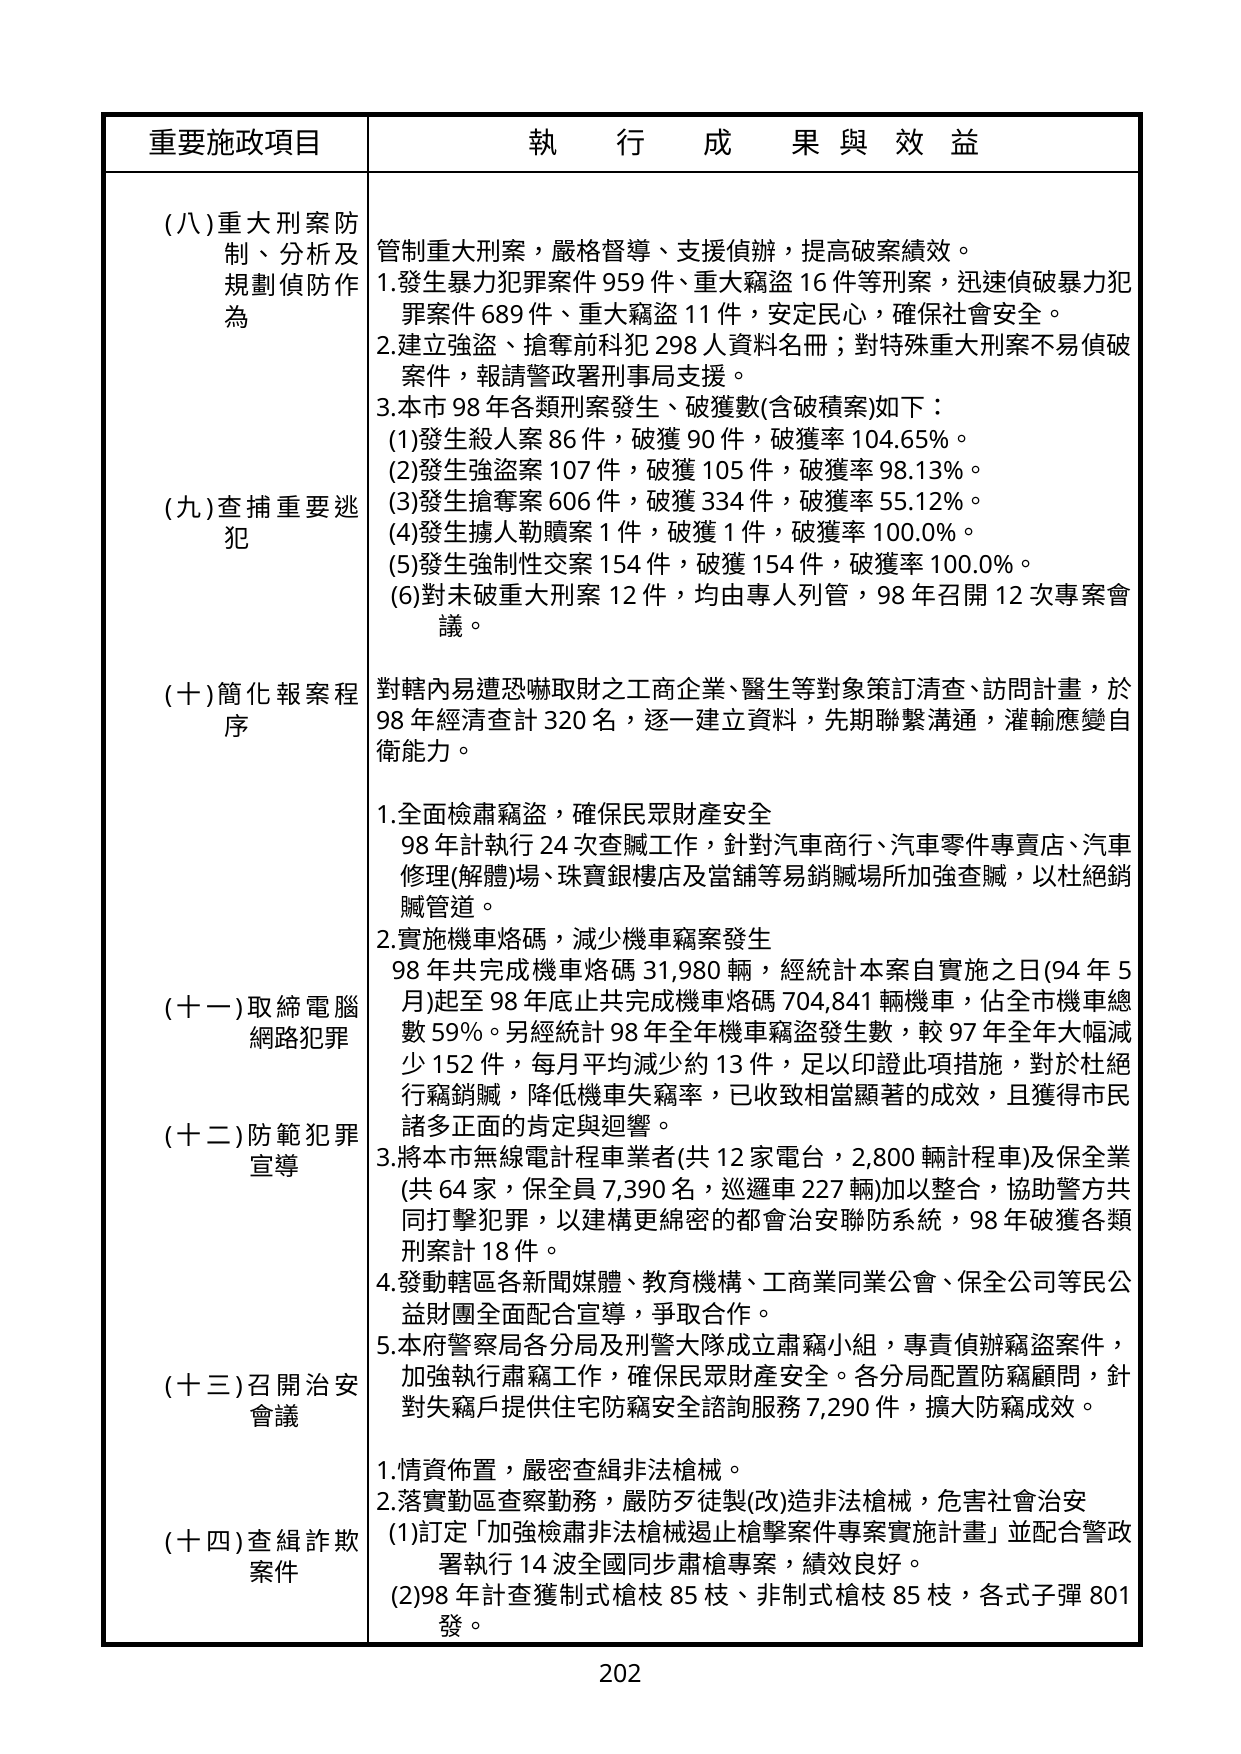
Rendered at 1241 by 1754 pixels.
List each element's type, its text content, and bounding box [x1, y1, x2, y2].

table_cell 厲行公文稽查提高公文時效及品質。 1.每月定時稽催逾期未辦公文，瞭解各單位辦理公文情形，98年度稽催逾期公文計84 件。 2.98年度公文檢查，自10月13日至10月30日檢查警察局所屬分局暨各科、室、中心、大隊、隊。 對重要工作及工程等實施列管發揮工作績效。 1.依據市政會議主席指示及決議事項辦理。 2.本年度列管10萬元以上營繕工程12案，一般財物採購67案，均依規定列管，每月查詢辦理進度，簽陳機關首長核閱，主辦單位均能全力執行，以符合預定進度。 1.研究與督考 (1)辦理年度施政計畫及各項工作報告 依規定配合年度預算及實際需要編訂98-101年中程施政計畫、年度施政綱要、年度施政計畫與先期作業審查、辦理年度績效評核、年度施政績效成果報告等。 向市議會及立、監委蒞臨高雄市考(巡)察時提出工作報告。 (2)分局、派出所導入ISO品質管理系統 依據內政部警政署97年2月20日警署秘字第0970033177號函，各直轄市、縣市警察局執行ISO9001品質管理系統稽核作業，自即日起由「警察機關提升服務品質推動計畫」接續執行，警察局98年度稽核工作納常態管理方式。 (3)辦理各類人民陳情案件管考 本年度處理院、部、署長電子信箱394件，市長信箱5,633件，局長信箱1,518件，一般人民陳情案件電子信箱7,950件，里業務會報104件，合計15,599件。 (4)發行「港都警政」期刊 報導警政作為與優良績效，闢建警民溝通平台，分送各機關、團體及里鄰長等，深入社區傳達警政訊息，目前已發行至第24期，每期約18,000本，獲得諸多正面迴響，扮演著警政行銷的重要界面。 2.文書處理及檔案管理 依照「文書處理手冊」、「高雄市政府文書處理實施要點」、「公文電子交換推廣執行計畫」、「檔案法」及其他有關法令辦理。 1.整備作業機制，健全業務管理 配合行政程序法規定暨本市治安需求，定期檢討警察局主管自治條例及相關行政指導計畫，達到依法行政、正確執法之要求。98年11月13日高市警法字第0980069188號函頒「高雄市政府警察局強化法制作業推展計畫」乙種。 2.強化服務功能、維護員警權益 (1)因公涉訟部分：洩露國防以外秘密罪2件3人、傷害罪1件1人、圖利罪1件3人，計4件7人，進行追蹤訪視，提供法律協助，確保員警權益，適時傳遞關懷員警之用心。 (2)受理國賠事件部分：計有16件。 3.規劃法制訓練，提升執法效能 (1)毎季規劃結合常年教育學科訓練，納入法律知識教育課程，針對重要警察相關法令，辦理法律知識專業講習，並舉行4次法令測驗。 (2)編印「2009年世界運動會警察勤務常用法令輯要」，分發各勤務單位參考，並獲國立中央圖書館、市立圖書館、警大及警專等學術單位典藏。 (3)依據法理並參酌臺北市作法，研擬「遊行陳抗專區」專案研究報告，以供本市辦理世界運動會期間，處理群眾事件之參考。 4.充實法制資訊、因應治安需求 購置法律百科全書，充實警察局法律圖書室書籍；訂閱月旦法學台灣法學雜誌等月刊等，計84本，供員警閱覽(借閱)，藉以提升員警法學新知。 5.結合民間資源，厚實服務質量 98年度分別於2月24日、4月28日、6月4日、9月9日、10月30日及12月25日，共計6次邀請義務法律顧問至警察局進行法律諮詢座談會，並將座談內容作成紀錄函發各單位供同仁執法上之參考。 6.建構聯繫網路，強化法律諮詢 為適時提供員警最新法律工具書，提升執法品質與效能，精進法律常識，協助警察局同仁訂購98年版口袋型「警察法令輯要」1,027冊，俾同仁即時參酌最新法令。 1.厲行人事公開與考核，及時獎懲，以激勵士氣 (1)厲行人事公開，對員警之陞遷，均依「公務人員陞遷法」、「警察人員陞遷辦法」規定，提本局人事甄審委員會，衡 酌當事人之年齡、體力、品操、學經歷、才幹等條件並兼顧其家庭之安定，力求適才適所。 (2)新進人員： 警察官職務依本局缺額情形，報請警政署按專長分發警察大學畢業生及各縣市統調調入警察局人員，俾使學以致用，本府警察局98年度計獲分發警大畢業生及統調人員共28名。 一般行政及技術人員除由現職人員合於資格者調升外，均報請市府轉報行政院人事行政局分發考試及格人員派補，本府警察局98年初等考試一般行政類科98年4月份分發4人，98年地方政府特種考試三等考試人事行政類科分發1人、技術員1人、五等考試一般行政類科分發7人，98年10月份高考三級機械工程、土木工程各分發1人，共計15人。 (3)依據「公務人員考績法」、「公務員懲戒法」、「警察人員管理條例」、「警察人員獎懲標準」、「行政程序法」等有關規定辦理重獎重懲、即獎即懲，以適時獎優汰劣，發揮獎懲功效，本府警察局98年全年辦理獎勵案件總計89,716人次，懲處案件總計2,353人次，懲戒4人次，免職1人。 (4)員警考績以平時考核為重要依據，並依「公務人員考績法」、「行政院及所屬機關公務人員平時考核要點」及銓敘部有關規定辦理。 2.照顧退休員警及在職亡故暨因公殉職員工遺眷 (1)賡續辦理退休、因公殉職員工及在職亡故員工遺眷三節慰問， 本府警察局98年度辦理三節慰問金計發放3,380人次。 (2)依據考試院「早期退休支領一次退休金生活特別困難之退休公教人員發給年節照護金作業要點」之規定，賡續辦理本府警察局早期退休支領一次退休金生活困難人員年節照護濟助金之核發，照顧早期退休員警，98年核發早期退休人員三節特別照護金計33人次。 3.充實人事資料 員警任免、遷調、銓審、考績、獎懲等資料，隨時以電腦建檔更新，供遷調考核之運用，本府警察局98年計更新139,873筆資料。 4.女性主管參與決策-派任基層派出所女性主管 為落實性別工作平等，爰參照地方制度法第33條第4項修正「警察局分駐(派出)所所長推薦甄試作業規定」第四點前段如下：『遴任順序：按上揭總成績高低順序依第七、八、九序列職務人員分別列冊候用，如有女性候用人員，每遴任4位候用人員中至少應有1位女性。……』。派補辦理情形如下： (1)警察局刑事警察大隊偵查員周美鳳於98年6月22日調任左營分局啟文派出所巡官兼所長。 (2)警察局保安警察大隊警務員謝玫妃於98年9月1日調任前鎮分局前鎮街派出所警務員兼所長。 5.98年度健康檢查 (1)賡續推動執行市長之政策，98年度警察局暨所屬單位參加健檢人員計858人，積極鼓勵同仁參加健檢，並以公假登記，經費編列332萬6,000元。 (2)經檢查發現同仁有罹患脂肪肝、心律不整、膽固醇過高、高血壓等情形，治療後健康情況良好。 1.編製預算及審核經費 (1)編製年度預算及分配預算執行遵照「預算法」及「會計法」辦理。 (2)確實審核經費收支及會計帳務處理 遵照「會計法」、「政府採購法」及「內部審核處理準則」、「支出憑證處理要點」等辦理。 2.公務統計 建立統計資料檔案，辦理應用統計分析。 (1)遵照「統計法」及「高雄市政府警察局公務統計方案」辦理。 (2)編製警政統計指標及建立統計資料庫。 (3)編印「高雄市警政統計年報」第6期。 (4)編製「高雄市縣合併警政統計分析」。 1.預防貪瀆不法 (1)編撰本府警察局政風狀況整體分析評估報告，加強發掘機關內部各項可能妨礙興利之業務及人員，分析、探討癥結所在，研提具體改進措施、解決辦法或防制作為。 (2)召開本府警察局政風督導小組會議，發揮政風督導小組策劃、督導、管考功能，並有效落實議案執行。 (3)加強政風法令宣導，建立廉能行政共識，每月編印「政風園地」刊物，計12案次。 (4)依據本府警察局業務防弊措施，並經常實施業務稽核，對生活違常之員警適時導正，本年度計辦理專案稽核2案次、一般性稽核24案次。 (5)發掘員警實踐端正政風之優良事蹟，適時表揚，以收激勵之效，本年度計有獎勵2案6人次。 2.積極查處貪瀆不法 (1)設置檢舉貪瀆專用郵政信箱、電話、傳真及電子信箱，並運用本府警察局網頁及活動宣傳海報、看板等，加註檢舉管道及廉政宣導標語，鼓勵檢舉貪瀆不法。 (2)對檢舉案件予以列管追蹤，依法查處，本年度上級交查、自檢及受理民眾檢舉案件經查處結果，計函送偵辦6件、行政處理9件、澄清結案37件。 (3)就政風訪查所得民眾反映事項及政風興革建議事項，上級交辦交查或經媒體報導批露等案件，深入查察是否涉及貪瀆不法。 3.維護公務機密安全 (1)每月摘錄報章、雜誌及網路等有關機密維護法規及洩密案例編入每月政風刊物供同仁閱覽，加強保密宣導，養成良好保密習慣。 (2)針對營繕工程等重大採購招標案及評選作業，均派專人監標，並協同業務主管單位落實專案保密措施，防範洩漏應機密之內容，衍生不法弊端。 (3)協同資訊業務主管單位，加強電腦機密稽核，防範電腦洩密及不法情事發生，每月並會同資訊單位辦理資訊安全稽核，計11案次。 (4)辦理機關定期、不定期機密維護檢查，發現缺失簽請改善，計實施保密檢查67案次。 4.落實機關安全維護 (1)摘錄報章、雜誌及網路等有關機關及資訊安全法令案例，以編印刊物等方式分發各單位同仁傳閱，並藉由法令測驗、有獎徵答等方式，提升員工機關安全維護認知。 (2)針對所屬各單位實施定期、不定期機關安全檢查，發掘缺失並適時改善處理，計實施安全檢查67案次。 (3)春安工作及十月慶典等專案計畫通函所屬各單位切實加強各項維護措施，確保機關安全；另配合機關重大活動，執行專案安全維護，確保出席長官及參加人員安全與活動秩序，俾使活動順利進行。 (4)蒐報陳情請願預警情資，通知各業務管理機關疏處並協助執行陳情事件現場安全維護工作，全年度計蒐報危安事故資料或協處陳情請願情資計72件。 1.警用無線電器材設施管理維護，確保通信暢通 (1)每月定期維護校正本局中繼系統及5站轉播站台，有故障即時完成修護，確保系統站台正常運作。 (2)檢測修護各型無線電機，計固定台18部，車裝台85部及手攜台285部，以維無線電機正常功能。 2.各轉播站台不斷電系統、發電機、冷氣機及電源線路維護 (1)5月及11月定期檢測各轉播站台不斷電系統(UPS)共10部，並更換警察局局本部及壽山站台不斷電系統電池組(共60個)，確保正常充放電功能。 (2)壽山站台發電機檢修及各站台油量補充共600公升。 (3)楠梓及壽山站台冷氣機檢修。 3.按裝固定台無線電機 (1)配合高雄世運舉行，於世運主場館及各競賽場館按裝中繼式轉接設備3部及行動式車裝台25部，計出勤35人次，俾利勤務現場通訊連絡。 (2)配合三民第一分局、哈爾濱所等單位辦公廳舍新建或遷移，派員移裝固定台無線電機共6部。 4.各轄區無線電通況測試、調整及設定 (1)每月排定人員至各分局、大隊做無線電機保養督導，並指導各員警無線電機正確使用及簡易檢測方法，做好定期保養工作。 (2)定期至各分局、大隊做無線電通況測試，並做頻率功率調整校正，計校正3,589部無線電機，以提高通訊品質，改善通況不良現象。 5.添購各項無線電機配件及維修器材，因應汰換需求 (1)依需求增購各項無線電機配件，計手攜機電池3,000個、手攜機天線1,700支、手攜機皮套1,000組、蓄電瓶22個、交換式電源供應器20台及其他維修工作零配件等，俾利汰換更新。 (2)增購天線測試器，俾利固定台天線、纜線發射傳輸檢測。 依高雄捷運工程路段規劃進度，回復因施工遷移之本府警察局管線工程，確保線路正常通訊。 1.市區警訊電纜地下化 (1)交換總機設備定期實施檢測、保養，遇有故障，即時維護。 (2)地下管線每日派員巡查，人孔蓋損壞立即修補或換新，以維路面完整道路暢通。 2.警用電話設施及地下管線管理 (1)線路定期測試檢查，故障即時修護。 (2)增設及臨時電話線路之架設，以供通信聯絡之需。 3.儀表、工具器材管理及添購 (1)儀表、工具器材設專人管理並保養。 (2)依實際需要添購汰換 4.本府警察局暨各分局十一套數位電子交換機系統設備保養維修為使警察局各單位勤〈業〉務推行順遂，警用電話運轉連線正常，與廠商簽訂維修合約，每月定期保養，突發故障則隨時通知檢修，保持線路暢通。 1.舉辦記者會、主動發佈新聞，宣導便民措施、工作績效、員警優良事蹟 (1)報告警政措施或專案專題報告，聽取媒體意見，以達雙向溝通，本年度辦理4次。 (2)主動發佈新聞，宣導警政措施、工作績效、員警好人好事等事項，計發佈新聞1,123件。 (3)各種重大活動安排記者實地採訪96件。 1.推行「全面提升服務品質方案」，以「企業管理」及「顧客導向」之理念，傾聽民眾聲音，改善服務態度，提升整體服務品質。 2.議會開會期間之聯絡、議員質詢事項之處理及議員囑託服務事項之辦理，俾透過服務、溝通，推動各項警政措施，本年度受理各級民代各類囑託案件(有紀錄)462件。 3.本府警察局、各分局邀請各社團、機關、學校蒞局參觀(訪)，讓市民進一步瞭解各項警政措施並提供建言，作為規劃警政措施之參考。 1.本府警察局推動98年度防毒系統全面改版為病毒阻斷率最高之卡巴斯基防毒系統，防護各類主機、重要系統及使用者，並提升系統執行效能，為達交叉掃瞄軟體之效，本年度亦導入另一套防毒系統。 2.賡續推動警政署人事資訊管理、勤區查察作業、教育訓練、督考評鑑、關聯式分析平臺等系統。 3.賡續推動警政署受理民眾報案ｅ化平台系統上線使用。 4.本府警察局推動自行車防竊標碼登錄服務系統。 1.本府警察局賡續辦理區域聯防之SOC與側錄系統，統一各分局、大隊及派出所線路，集縮進局本部，維運管理各所防火牆及VPN等設備計75項設備，集中管理、增進安全。 2.本府警察局推動、建置SOC(Security Operator Center)中心，以符ISO27001/BS17799資安規範。 3.賡續辦理「警政專用網路暨查訪報告考核資訊系統建置案」，導入點對點獨立專線連結警政署，與機關現行內部網路實體隔離，實施單位為外事科及保防室。 4.本府警察局推動資訊室專屬機房暨入口網通過ISO27001/BS17799資訊安全管理規範，本年度已通過驗證、取得國際證書。 5.98年度導入防毒牆anchiva1000FXT，與警察局既有防毒系統結合，維運本局電腦安全。 6.配合警政署推動M-Police行動警察建置案，整合線上查詢警政治安資料庫。 7.配合警政署推動「停車數位多元查詢系統」案，提供失車查緝之查詢利器。 8.配合警政署推動「關聯式分析平臺」，提供以人、車、物、案為主之關聯資料查詢。 9.本府警察局增置個人電腦15部、KOC個人電腦25部、筆記型電腦2部及伺服器2部。 10.本府警察局每月定期對電腦、主機實施保養維護。 1.本府警察局鼓勵同仁參加人力發展局之電腦基礎教育訓練，計235人次、458小時。 2.本府警察局參加人發局資通安全實務班8人次、32小時。 3.參加警政署98年度資安法令及資訊攻防演練研習共識營3人次、32小時。 4.參加警察大學資安研習會2人次、6小時。 5.自行辦理一系列OFFICE 2007課程，計360人次、42小時。 1. 犯罪少年統計 本市98年犯案少年(經少年法庭裁定列管或有觸犯法令者)計有1,039人(男851人，女188人)。 2.列管少年查訪與輔導 本市列管少年共106人(男81人，女25人)，定期查訪約制，本期共實施查訪938人次，留隊輔導30人次。 3.加強實施「有效取締不良場所」工作 98年共實施專案臨檢59次，勸導登記18,614人，移送少年法院60人。 4.持續實施「春風專案」 結合社會局、教育局、衛生局、民間公益團體，共同辦理各類公益活動，本期共舉辦「菩提兒童、青少年營」、「夏日高雄─青春心花young遊樂會-宣導晚會」、「熱力青春follow Me快樂暑假好活力宣導園遊會、演唱會」、「少年法院輔導飆車少年1日體驗營」等團體輔導活動共226場次、參加人數約121,660人次。 5.追蹤訪查中輟學生 建立中輟學生之名冊，執行個案追蹤輔導，使其返回學校復學，並防止其誤入歧途，期能改過向善，98年共查訪158位中輟生。 6.執行「暑假期間保護青少年安全─青春專案工作」 暑假期間為確保青少年安全活動，維護其身心健全發展，結合中央與地方政府力量，積極規劃各項體能、休閒及知識學習活動，預防偏差行為及被害，營造優質青少年成長環境。 配合各科、室組織功能，循法律規定，促使漸次完成並檢討工作成效以求改進。 加強業務管理，提高行政效率，發揮行政功能；配合各科、室組織功能，循法律規定，促使漸次完成並檢討工作成效以求改進。 1.善用社會人力，施予專業訓練，加入社區巡守工作，強化里鄰、社 區安全防衛體系，協助警察工作。 2.94年招募成軍計有393名，95年因故辭(退)職41名，96年再招募168名，目前總計有449名市民熱心加入，輔助正規警察，在深夜時段梭巡於各街道，協助防災救護與家暴防制，守護社區安全。98年「社區輔警」執勤時段(凌晨0-6時)，各類竊案發生數，較97年同期減少36件，發生率下降2.46％。 1.成立「勤務規劃審查小組」 為提升警察勤務功能，跳脫傳統思維模式，特別成立「勤務規劃審查小組」，針對勤務單位各時段不同之治安需求，規劃調配適當之警力，並就警力作最有效之運用，達到維護轄區治安之目標。 2.規劃威力路檢，加強聯外道路掃蕩 本府警察局各分局及保安大隊每週規劃4至5次聯外道路威力路檢勤務，路檢地點均規劃於本市聯外道路或重要路口，藉以嚇阻不法份子進入本市犯案，有效改善治安。 3.有效運用組合警力，主動打擊犯罪 (1)98年度上半年每日機動巡邏組1,822組，每網2至3人，共動用3,666人次。 (2)98年度下半年每日機動巡邏組1,708組，每網2至3人，共動用3,408人次。 (3)98年全年度機動巡邏組共計644,225組，每網2至3人，共動用1,288,450人次。 查處妨害風化(俗)行為，防制色情氾濫，98年計查獲妨害風化(俗)案件323件、948人。經警政署評定，本府警察局查獲色情場所部分，年達成率為139％(全國甲組第二名)；查獲色情廣告部分，年達成率為320％(亦列全國甲組績優單位)。 1.針對違法、違規行業、搖頭店、舞廳、地下舞廳、吸毒、販毒、色 情表演、變相營業等場所全面加強臨檢舉發，期能有效遏止犯罪，淨化治安。 2.98年全年取締搖頭店、重大色情、電玩賭博案，將違規營業場所移送經濟發展局等目的事業主管機關裁罰計罰鍰20家、拆除違法隔間36家及停止供水電處分2家。 取締電子遊戲場經營賭博電玩及無照電子遊戲場，98年計查獲非法電玩115件、183人、1,056台，達成年目標值102％。 1.98年遴選召訓新進人員11名，目前任務編組成員24名(男16名、女8名)，置隊長、副隊長各1名。 2.98年「觀光騎警隊」為民服務績效累計達2,224件(含提供民眾諮詢輔導、防溺宣導、交通秩序維護、協助迷童返家、協助受傷民眾就醫、初步受理失竊案件、協助排解民眾糾紛、提供照相合影等)；騎警隊另配合本府各局、處及公益團體推展政令，參與專案活動計35場次，大幅增進警察親民形象，有效提升治安滿意度。 1.針對本市自行車道系統加強違規取締，以維護市民安全順暢之騎乘空間，98年計取締31,959件；「鐵馬騎警隊」另配合本府各局、處及公益團體參與各項遊行踩街專案活動計12次。 2.98年增購執勤用自行車164輛，強化治安維護陣容 「鐵馬騎警隊」成軍後，即在本市各自行車道系統，提供市民即時貼心的治安與交通維護工作，有效協助本府營造一個兼具節能、環保與健康有氧的自行車道路系統，讓高雄港都邁向生態城市的新里程。 持續整頓取締違規攤販維護市容，98年取締違規攤販舉發7,325件、拆除攤架2,548件、勸導48,953件。 1.配合市府推動志工人口倍增計畫，提升民眾對警察維護治安之滿意度，本府警察局於91年10月成立警察志工大隊，為全國警察機關最早運用志工協助為民服務之單位，至98年12月底止，總計有志工11個中隊、56個分隊、1,870人。 2.98年志工走入社區訪視宣導1,572次、協助關懷被害人3,827次、救濟急難493件、協助其他為民服務事項5,467次、表揚志工(含發佈新聞)241次。 為加強美國在台協會高雄分處、日本交流協會高雄事務所及馬尼拉經濟文化辦事處高雄分處等外國機構及其所屬官員之安全維護，本府警察局每週皆有排定外籍機構安全維護巡邏4次以上，並於轄內各外籍機構巡邏箱巡簽，定期與各機構保持聯繫，同時於各外籍機構人員住宿處亦設簿巡簽，以確保人員安全。 1.對蒞臨參觀訪問之各國人士，妥訂適當參觀訪問程序，並視邦交國關係予以適當禮遇。本府警察局對於訪問外賓均有排定專案勤務，針對外賓交通及住宿安全進行安全維護。98年度共計執行敦鄰演習1件、一般外賓安全維護13件、訪局外賓12件。 2.接待國際警察人士 本府警察局辦理相關業務均比照一般外賓接待流程，編排專案勤務進行訪轄國際警察人士安全維護。 執行2009年世界運動會外國選手等安全維護工作，本府警察局除設置24小時外事服務站，由4名外事員警日夜輪值，服務、處理世運外賓、選手有關語言問題及涉外事件外，同時於31項賽事均派遣2-4名外事安全聯絡官(共114人)，針對特殊國家如以色列、美國、英國、伊拉克、伊朗等國家，派遣專責外事聯絡官執行安全及聯絡工作，每天均全程至飯店接送選手至場館比賽後，再接送回飯店交前進指揮所接管，另配合轄區分局執行如美國之夜、貴賓之夜、選手之夜等活動維安工作，其間未發生涉外案件，外國選手等無發生治安事故，執勤人員勤務落實、認真，圓滿達成任務。 1.重要時段針對各外籍機構，編排巡邏勤務，並循主官、管系統加強督導。 2.對涉外案件依據現行有關法令妥善處理。 (1)機警妥適處理涉外案件，以免事態擴大，重大案件立即陳報上級。 (2)98年度共計處理涉外案件211件211人(含處理外國人犯罪案件33件33人、處理外國人被害案件28件28人、處理涉外交通事故34件34人、受理外僑【勞】報案紀錄及處理其他涉外消費與各類糾紛案件116件116人)。 1.主動與各有關保防單位密切協調配合，期使工作完密無缺，達成任務。 2.運用直接、間接接觸方式深入調查蒐集。 1.依據 總統於91年6月12日華總一義字第09100119240號令公布「警察刑事紀錄證明核發條例」辦理。 2.98年度核發警察刑事紀錄證明書共計9,163件。 1.依據行政院95年11月8日院授研綜字第0950021994號函頒「防制人口販運行動計畫」(反奴專案)發各單位執行，澈底瓦解在台人口販運集團。 2.98年度反奴專案執行成效如下： (1)查獲非法仲介外來人口非法入境、虛偽結婚、從事賣淫(妨害風化)、買賣、質押人口或剝削勞力、摘取其器官販賣者97人。 (2)查獲外來人口違反社會秩序維護法第80條之妨害風俗者22人。 (3)查獲外來人口觸犯刑法妨害風化罪者5人。 (4)查獲外來人口虛偽結婚者68人。 (5)查獲外來人口非法入境者28人。 1.依據內政部警政署98年8月18日警署外字第0980134983號函頒修正「查處外來人口在臺非法活動實施計畫」辦理。 2.98年度查獲逃逸外籍勞工139人。 1.於98年5、6月份聘請耶穌基督後期聖徒教會外籍傳教士至各分局、大隊，利用聯合勤教時間義務教授同仁實用基礎英語對話。 2.於98年3月11日及10月8日分別假警察局三樓大禮堂舉辦劍橋英語檢測及多益普及英語測驗，並於9月2日上午9時30分至11時30分假警察局三樓大禮堂舉辦多益普級測驗說明會，特邀請美國教育測驗服務社(ETS)經理邱愉湘指導同仁拿分要領，俾對測驗更臻瞭解及熟悉考試題型、應試技巧。至98年12月止，警察局員警英檢通過率已達22.24%。 3.購買英語線上數位教材掛置於本府警察局內網供同仁24小時線上學習。 4.購買英檢參考用書，配置於各單位，供同仁借閱自修研讀。 5.不定時提供同仁相關英語檢定考試訊息。 為推展外來人口各項犯罪預防工作，強化為民服務品質，依內政部警政署98年8月14日警署外字第0980134004號函頒「外事警察勤務區訪問服務作業規定」發各單位，落實推展外事警察勤務區訪問服務工作。 1.依據「臺灣漁船船主境外僱用及接駁安置大陸地區漁船船員許可管理辦法」。 2.本轄目前有前鎮漁港岸置所1處、小港臨海新村及旗津上竹里漁港(旗津漁港)、旗津中洲漁港暫置碼頭2處，98年度無重大涉外治安案件發生。 1.列管警察局各單位受理家庭暴力案件暨統計分析，並督導各單位落實執行暨宣導服務及處理之態度，確保被害人權益及安全。 2.維護受暴、受虐婦女出庭應訊之安全，派遣警力陪同出庭。 3.協助被害人轉介緊急安置與輔導服務。 4.98年受理家庭暴力案件3,454件、外籍家庭暴力案件135件、大陸港澳家庭暴力案件122件、原住民家庭暴力案件22件、代聲請保護令75件、協助聲請保護令516件、執行保護令1,009件、逮捕現行犯78人次、違反保護令罪件數132件、交保飭回69人次、執行戒護出庭4件。 1.專責24小時受理性侵害案件，陪同被害人驗傷、採證、製作性侵害被害人調查筆錄。 2.落實執行建立全國性侵害加害人檔案資料，並將警察局偵辦之性侵害加害人列為治安人口加以管控。 3.設置24小時電話專線(07-2716658)，提供婦幼安全諮詢、緊急救援服務，協助轉介社福單位輔導或緊急安置。 4.持續實施本轄受理報案之性侵害案件及偵辦連續或嫌疑人未明之性侵害案件現場處理、調查、偵查及移送等相關事宜之簡化處理流程(性侵害案件減少被害人重複陳述作業流程)，避免被害人二度傷害。 5.98年受理性侵害案件249件、進入減少被害人重複陳述作業案件71件。 1.透過各婦女、公益團體辦理各類大型宣導活動，推動全民參與治安維護。 2.製作婦幼安心手冊、家庭暴力防治手冊、兒童安全手冊、如何防止性騷擾及性侵害、防搶DIY，教導如何防搶及防治性侵(騷)等文宣品及宣導品，提醒婦幼朋友注意人身安全。 3.98年辦理宣導387場次，受惠人數達404,013人。 4.本府警察局全球資訊網站設置「婦幼安全生活空間資訊網頁」，公布本市「愛心服務站」、「治安顧慮地點」、「警安電子地圖」等資訊，並定期上網更新，提供安全通報與服務，使婦幼安全保障更臻完善。 1.配合本府教育局辦理「校園安心走廊之愛心服務站」建構事宜。 2.結合女義警、社區導護志工，協助執行護童專案，共同建立學童安全網路，確保學童上下學安全。98年結合女義警協勤護童勤務共計12,265人次。 3.每日上下學執行校門口交通指揮及校園週邊巡守，嚴防學童遭性侵害、綁架及意外事件發生。確實維護學童上下學安全 1.受理迷途婦幼案件，即刻查尋通報協尋，同時發布新聞及廣播，儘速完成家屬認領作業。98年計受理照護迷童老嫗3次。 2.受虐兒童、棄嬰及精神異常、酒醉、企圖自殺、路倒婦女等予以保護或送醫、轉介安置。 3.支援各分局、大隊搜身採尿勤務及聚眾活動、違建拆除暨協助偵查刑案。 4.推動執行各項婦幼安全工作、案件偵處及協助偵查犯罪事，落實保障婦幼安全。 1.成立兒童及少年性交易防制小組，辦理有關兒童及少年性交易案件之預防、偵查及移送等成果資料電腦建檔工作。 2.為被害人、性侵害防治中心、主管機關與分局聯繫窗口，並依性侵害防治作業處理程序通報，製作筆錄及協助被害人24小時移送緊急收容中心及性侵害防治中心轉介輔導等後續事宜。 3.落實辦理兒童及少年性交易防制宣導，確保兒童及少年權益，免於身心受創。 4.98年查獲違反兒童及少年性交易防制條例案件計104件、177人，其中未成年犯罪案件為35件、35人，約33.7％。 1.依據「警察機關保護兒童人身安全工作手冊」訂頒「本府警察局落實兒童及少年保護家庭暴力與性侵害事件通報及防治工作實施方案」，落實辦理兒童保護案件。 2.積極查尋偵辦、棄嬰(童)協尋及兒保個案之生父母及家屬出面處理計92人，協助家庭團圓。 1.各分駐(派出所)員警於勤務執行中，發現上列情形家庭，除依高風險家庭評估表進行初步評估外，並通報本府社會局，以利輔導安置或提供必要之處遇，另通報轄區分局家防官、警察局婦幼隊，以利追蹤管制。 2.警察局通報之高風險家庭個案，經社會局評估後，遇有危險衝突需警察機關協助查訪者，分局家防官或原通報員警協助進行查訪，並依查訪結果採取適當之防制措施。 3.主動發掘家庭功能不彰，致兒少未獲適當照顧之高風險家庭，提升警政通報率及通報品質，與社政、醫療、教育等網絡共同促成三級預防工作。 4.落實高風險家庭個案之通報並協助查訪追蹤及採取適當之防制措施。98年計通報高風險家庭個案227件，開案133件。 1.實施單一窗口受案機制，管制性騷擾事(案)件之通報、結果通知書製作，嚴格要求所屬於法定移送期限內發文以確實保障當事人權益，98年計受理性騷擾案85件。 2.依性騷擾防治業務量，本府警察局所屬各分局目前均置家防官1名專責辦理性騷擾業務；另各分局所屬派出所、偵查隊及少年隊、婦幼隊等均可受理民眾報案、提供相關資訊。 3.招募並培植女義警計239名，將性騷擾防治納入常訓教材，俾協助性騷擾防治之推展。 4.辦理教育訓練，98年9-10月至各分局派出所、偵查隊實施教育訓練，計30場次、1070人受訓。98年9月，並主動至各分局講授性騷擾防治實務，落實基礎紮根之工作。 5.98年第1季學科常年訓練邀請專家學者講授『性別主流化』計4梯次，破除性別迷失，落實推動兩性平權。 6.警察局婦幼警察隊網站設置「性騷擾」Q & A及案例篇。 1.修訂戰時警務工作計畫。 2.配合萬安演習舉行實兵演習(丕基計畫)。 3.本府警察局編成4個機動中隊，每月訓練4小時。 1.配合後備司令部辦理年度戰備檢查獲評績優單位。 2.接獲召集令後轄區警員專差送達計159,201件，全年度無缺失。 1.運用軍、憲、警、社區輔警、替代役、民防、義警及民政機關里鄰等民力計71,069人次，強化犯罪預防、交通疏導及為民服務等措施。 2.「治安平穩、交通順暢、服務熱忱」三大主軸，落實社區警政，預防刑案發生，加強交通疏導，提供貼心服務，經警政署評核治安項目部分列為優等、交通項目列為甲等、服務項目列為優等。 1.列管一般槍砲185支、自衛槍枝95支、射擊運動槍枝363支、原住民自製獵槍及漁民自製漁槍44支，合計687支；列管刀械計191枝。 2.列管槍枝、刀械異動依規定辦理，查有不良紀錄或不宜置用者，交各分局勸導收購。 1.據內政部頒佈「建立全國社區治安維護體系-守望相助再出發方案」，加強推行守望相助組織工作(巡守隊、巡守組)並輔導裝設錄影監視系統，共同維護地方治安。 2.以分局為單位，分上、下半年實施巡守人員常年訓練及志工基礎訓練，提升志願服務工作品質及強化協勤能力。 3.98年度編列預算208萬作為巡守隊評核獎金，由各分局會同區公所辦理評核，計選出120個績優巡守隊依等第發予獎金。 4.輔導民生里等15個里守望相助隊、社區發展協會，參與內政部營造補助各11萬5,000元，合計172萬5,000元，作為巡守隊裝備購置及相關治安事務運用。 5.98年12月底守望相助巡守隊計有365隊。 1.受理集會遊行案件計209件(集會149件、遊行51件、室內集會9件)，動用警、民力2萬2,926人次，隨到隨辦，對合法舉行集會、遊行(包括無須申請許可及經依法申請許可並遵守法令規定舉行者)，協助其維護秩序，防止其遭受滋擾。 2.對依法應申請許可而未提出或提出申請未經許可而擅自舉行，或依法申請許可而舉行中違反法令者，視現場狀況，於完成警告、制止或命令解散等法定程序後取締或蒐證後移送法辦，對施暴之現行犯當場逮捕移送法辦或視狀況依蒐證於事後移送法辦。 依據高雄市遊民收容輔導自治條例、精神衛生法等，嚴密執行精神病患護送醫療，98年全面清查收容輔導遊民工作，清查護送返家247人、收容輔導520人，合計767人。 1.於KOC另獨立成立維安部，由警察局主政，針對2009世界運動會賽事期間選手、裁判、外賓人身及賽事場館、住宿旅館、供膳中心、車輛調度中心、媒體中心、藥檢中心等執行安全維護。 2.於賽前淨化轄內治安環境，對於各種可能發生衝突狀況舉辦演練，並舉辦多項維安講習。分5梯次查核各國來台之貴賓、選手、裁判等人員，過濾疑似恐怖分子欲潛入我國狀況，及時阻擋於境外或原機遣返。 3.函頒世運警衛安全維護執行計畫，針對住宿旅館、比賽場地、供膳中心、車輛調度中心、認證中心、藥檢中心及世運博覽會等，以「一飯店一計畫」、「一場館、一賽事一計畫設1指揮官」原則，分別策訂114項安全維護執行計畫、114項交通管制疏導計畫、80項緊急疏散計畫及77項安檢計畫，並確實依既定計畫落實、嚴密執行。 4.開閉幕典禮、各項比賽場館及住宿地點等使用警力總數60,183人次(含高雄縣政府警察局)，並請求警政署協助支援5,480人次、憲兵協助支援6,000人次、維安特勤警力880人次，防爆警力132人次，防爆警犬警力98人次，協勤志工民力2,665人次，圓滿達成任務。 5.於世運期間確實執行治安、情蒐及特殊國家外賓、選手等安全維護工作，並主動、迅速、圓滿處置外國選手各種臨時狀況計28件。另對陳抗狀況亦群策群力協調疏處，遂能於民主、平和情況下，使開、閉幕及各項賽事得以順利進行。 1.98年度「社區安全e化－網路型數位錄影監視系統」建置案(本市全區)，中央經費補助款3,000萬元，執行世運場館週邊道路及捷運沿線重要道路共100個路口錄影監視器之建置。 2.98年度「社區安全e化－網路型數位錄影監視系統」標餘款增購工程案(本市全區)，中央經費補助款標餘款706萬元，執行防制危險駕車15重要路口、60攝影鏡頭(百萬畫素)監錄系統建置工程。 3.視訊傳輸中心遷移工程案(前金區)，高雄市政府動二預算經費528萬5,601元，辦理廳舍移置及監造採購，於98年12月25日完工，99年1月6日完成驗收啟用。 4.高雄市各區里監視系統租賃案第二期(本市全區)，執行年度97-98年，本府預算經費8,028萬元，在本市183里裝設2,928支攝影機，分3階段驗收，於98年8月全部驗收合格啟用。 5.98年度特別預算加強推動社區安全e化聯防機制-錄影監視系統整合計畫建置案(本市全區)，中央補助經費2億1,853萬4,644元，新建置監錄系統350群組(各16鏡頭)、共5,600具攝影鏡頭、20具車辨鏡頭，預計99年6月驗收。 6.98年度特別預算加強推動社區安全e化聯防機制-錄影監視系統整合計畫維運案(本市全區)，中央補助經費9,290萬元，針對歷年(92、94、95年)警政精進方案建置監錄系統，總共191群組、2,048具攝影鏡頭之維修汰換、纜線地下化工程，預計99年2月驗收完成。 加強組訓與運用 依計畫汰劣擇優整編，每半年舉辦常年訓練一次，平時協助警察勤務。 為增進全民保防意識，本府警察局所屬內外勤單位，利用局務會議、週報、聯合勤教及各種集(機)會，加強保防宣導，強化同仁教育外，另結合轄區民防、義警、協勤民力訓練機會宣導，獲取最新資訊與相關法令規定，全面推動全民保防工作，98年辦理保防教育宣導297,136人次，製作宣導品，分發市民或張貼公告欄，呼籲民眾發現可疑人、事、物立即報案，共維國家安全與社會安定。 98年度實施「社會保防安全防護」，針對轄內各有關對象，包括民營廠礦、民間電信暨觀光保防共計100家，實施保防常識宣傳，並予聯繫尋求協助治安情資之提供及蒐集。 1.舉辦民營機構暨觀光、電信業等「事業關係單位」人員座談會及聯繫會報、計140人參加。 2.大陸地區人民來台觀光，本府警察局編排勤務抽查訪視，發現違法、違規、違常狀況，即以要況報內政部警政署卓參，本轄98年大陸地區人民來台觀光共計4,062團、83,390人次。 1.98年蒐報「 大陸地區人民及香港澳門來台停(居)留」安全調查情勢分析專報計8件，陳報警政署研參，做為政府施政(大陸政策)參考。 2.加強大陸記者、宗教、專業人士等來台情資蒐報，98年執行各項偵防專案工作計80件、827人，圓滿完成交付任務。 3.98年執行大陸地區人民違法加強清查工作計37件(查虛偽結婚入境1件、非法工作或活動1件、來臺賣淫11件、大陸偷渡犯7件、行方不明1人、逾期停留9件、大陸漁工違法上岸7件)。 督導全體員警運用勤務機會全面發掘民瘼，即時反映相關單位處理，並彙編專報60件，提供上級相關單位做為施政參考。 1.運用全體員警與諮詢人員，加強蒐集社會治安情資，掌握全盤社會脈動，防制機先，弭禍於無形，經內政部警政署採用136件。 2.舉辦社調競賽，提升社調績效，經陳報內政部警政署1,215件。 1.一般勤、業務由各級單位擬定工作計畫，並由本府警察局督察室規劃督察人員依工作計畫實施督導，共督導3,818次。 2.針對重點工作，規劃專案督導共22案，有效協助工作推展。98年度實施之重點及專案督導考核如下： (1)98年春安工作。 (2)防盜、防搶勤務規劃執行工作。 (3)防制危險駕車、取締酒醉駕車行為、淨牌專案及嚴懲惡性交通違規大執法。 (4)擴大臨檢專案督導。 (5)菸害防制法新制上路專案督導。 (6)2009高雄燈會專案督導。 (7)98年農、漁會選舉查察賄選防制暴力專案督導。 (8)自行車防竊專案督導。 (9)查緝坊間非法竊聽專案督導。 (10)處理拾得遺失物專案督導。 (11)「安民專案」專案督導。 (12)0517嗆馬保臺大遊行專案督導。 (13)2009世運主場館滿載測試音樂會安全維護專案督導。 (14)刑案紀錄報告表專案督導。 (15)2009世運安全維護-期前整備專案督導。 (16)2009世運安全維護-整備情形專案督導。 (17)毒品危害防制條例修正條文宣導及考詢專案督導。 (18)警察勤務常用法令輯要及員警中英雙語服務手冊考詢專案督 導。 (19)2009世界運動會危安預警情資疏處任務執行情形專案督導 (20)警政署98年7月份署務會報輿情專案報告專案督導。 (21)留置處所安全戒護及械彈、勤務車輛管理專案督導。 (22)莫拉克颱風過後各單位駐地、設備損壞及環境整理等復原情形專案督導。 規劃機動督導2,756次，對重點節日期間及容易發生勤務死角時段及臨時重點工作，隨時規劃編組機動聯合督導，富有機密性。 針對轄內容易犯罪時段、場所，實施各級幹部分層督導(巡)，以求警網勤務落實發揮防範治安事故功能，每週規劃分層督導(巡)，計27班53人次。 嚴格要求報告快、處理快、指揮快、通信快，律定案件報告紀律。受理報案起至處理完畢，均要求做詳實紀錄，並作追蹤督導，以明責任。98年查處違反報告紀律48件、79人。 98年執行中興演習29次、長安演習6次、仁愛演習12次、宏安演習2次、首長勤務(金華)13次，均圓滿達成道路暨蒞臨場所中衛區警衛任務。 警察局為貫徹「靖紀專案」精神，強力查處風紀案件，端正警察風紀，以淨化團隊陣容，型塑警察「廉能、公義、健康、活力」優質形象，98年度查處違法、違紀員警移送法辦案件39件、54人，重大違紀案件50件、56人。 1.賦予各級主官(管)負端正風紀成敗責任，要求其能以身作則，樹立風紀楷模，於年中及年終落實執行考核評鑑工作，確實瞭解屬員工作狀況、學識才能、家庭背景、生活交往及個性嗜好等，期能知人善任，健全內部管理。 2.警察局所屬各分局、大隊每月召開風紀狀況評估小組會議一 次，找出風紀誘因顧慮之場所及有違紀傾向顧慮之員警，並研採防制措施，本府警察局風紀狀況評估小組每三個月召開審核小組會議一次，檢討評核各分局、大隊辦理情形及執行成效等，至98年12月底止，有風紀誘因場所計257處，均列為臨檢、查察、檢肅之對象，有違紀傾向顧慮之員警計312人，均指定其直屬主管加強考核，以防制發生風紀案件。 警察局對員警風紀極為重視，為強化員警守法、守紀精神，平時由各級主官(管)利用晚報、聯合勤教及各種集會機會宣導風紀要求及整飭決心，並製發風紀教育手冊3冊(98年度上、中、下冊)各5,400本及案例教育48則，分發各級員警研讀，每年並舉行法紀教育講習，以期導正員警之觀念及端正風紀之決心與共識。 98年查獲兒少性交1件、4人、職業賭博案5件、49人(其中含1 名員警參與賭博、違法違紀)、賭博電玩案1件、4人、妨害風化案17件、78人，另查獲2名員警渉嫌違紀(未婚生子及涉足賭博場所)。 辦理第45屆模範警察甄選，經內政部警政署核定當選全國模範警察2人，另當選本府警察局模範警察3人。98年本局各單位計表揚510人，經本局審核表揚計72人。 98年度員工慰問計78人，慰問金新台幣20萬8,000元。 由各單位主管利用勤前教育機會，加強宣導改善員警服務態度，並由本府警察局督察室值日督察員每日測試員警服務態度與電話禮貌與單一窗口受理民眾報案，98年度計查測員警電話禮貌2,120人次、優良66人次、不合規定21人；測試員警單一窗口受理民眾報案820人次、優良220人、不合規定12人次，均依規定辦理優劣蹟存記。 1.賡續辦理「提昇員警執法能力訓練進修方案」。 2.98年2月21、22日於本市工商展覽中心，協助中央警察大學辦理「2009年大學暨技職校院多元入學博覽會」招生宣導工作，警察局計畫支援行政事務暨結合保安大隊、刑警大隊及轄區鹽埕分局執行預防犯罪宣導工作，圓滿完成任務。 3.98年8月2日辦理警察專科學校98年正期學生入學考試南區考場各項行政支援工作(計3,842人應試)。 4.98年度配合市政府人發中心開辦基層佐警研習班12期、警政幹部研習班4期、員警情緒管理班6期、警政人員諮詢輔導研習班2期、警務人員樂在工作研習班3期、婦幼安全法令講習班4期、刑事偵防研習班2期，共計1,650人次參加研習。 5.辦理98年度警佐晉升警正官等訓練共計21人參加。 6.98年度辦理警察大學、警專學生寒、暑假至本府警察局各單位實習合計459人。 1.98年警察常年訓練學科講習，每季由各分局、大隊合併二單位集中施訓，以節省受訓員警路程。中級幹部集中警察局施訓，並依勤、業務需要及新頒法令等，規劃各項課程，並敦聘專家、學者授課，共計16,212人次參訓。 2.配合警政署辦理98年重要幹部行政管理研習班，自6月8日至7月22日(共七梯次)，計有55人參加。 1.97年12月8日至98年1月6日止，於中山大學操場辦理警察局98年度常年訓練體技能測驗，計有4,000人受測。 2.98年2月27日在警察局6樓簡報室及5樓體技館辦理常年訓練教官、助教及儲備助教在職訓練教學觀摩研習，以提升常訓師資教學能力，落實常訓成效，確保員警執勤安全，計有38人參加。 3.98年3月4日假楠梓室內靶場辦理警察局98年警察常年訓練手槍射擊比賽成果驗收，計有259人受測。 4.警政署98年長槍射擊測驗，於98年3月18日在高雄縣舉行，本府警察局受測人員共計50人。 5.98年4月11日警察局協辦『鐵馬犇治安，熱鬧迎世運』活動，編排柔術表演並結合特勤戰技操演，過程圓滿順利。 6.98年5月11日於警察局六樓簡報室及五樓體技館辦理98年5月份警察常年訓練技術教官暨助教師資教學在職訓練，參訓人員計有教官、助教及儲備助教共37人。 7.警察局為追蹤評核強化員警執勤安全組合訓練成效，並提升員警執勤、自衛戰技能力、確保服勤安全，自98年6月1日至6月30日止實施98年上半年組合訓練測驗。 8.警政署98年常年訓練手槍射擊暨綜合逮捕術成果驗收，警察局列為甲組南區中籤單位，於7月8日在警察局楠梓室內靶場舉行。計有124人受測，其中手槍射擊成績總平均分數為69.952分，綜合逮捕術為85.96分。 9.2009年世界運動會比賽項目，其中柔術係警察局推廣認養項目之一，推廣工作團隊成員中，警察局教官顏明正榮獲擔任2009年世界運動會國家教練，帶領國家代表隊榮獲二面銀牌，並於7月28日11時在總統府獲總統召見嘉勉。 10.警察局98年員警常年訓練手槍射擊成果驗收，於10月5-30日每週一至週五8時至12時及13時30分至17時30分，假警察局楠梓訓練中心室內靶場實施。 11.警政署98年警察常年訓練手槍射擊成果驗收不及格人員補測，南區部分於10月16日10時30分假警察局楠梓室內靶場舉行。 12.市政府11月1日15時於左營蓮池潭舉辦「2009高雄左營萬年季-台客舞萬年」表演活動，警察局配合動員內勤同仁、志工、替代役及協勤警力等計832人參與盛會，全體上下同心發揮團隊榮辱與共精神，圓滿達成任務。 13.警察局98年度第2次候用偵查佐甄試作業，於11月3日9時辦理射擊測驗，11月4日16時辦理3,000公尺跑步測驗完竣，計有63名報名參加測驗。 14.98年11月16日至12月25日止，於市立美術館廣場辦理警察局98年度常年訓練體技能測驗，計有4,000人受測。由教官先行針對「盤查人車、簽章要領、取締酒後駕車、搜身、加銬等標準作業程序」進行施教，加強灌輸員警執勤時危機意識與觀念後再實施體技能測驗。 15.98年11月16日至12月15日止實施98年下半年組合訓練測驗，計有13警組、27人受測。 16.強化教官、助教陣容與素質，厲行教官、助教輪調與技能培訓制度。 17.為強化員警執勤安全訓練，98年度特規劃編組技術教官團成立「執勤安全督考小組」，持續於日、夜間赴各分局轄區治安要點實施線上教學、考詢共計42次，落實教育訓練，提升員警執勤能力及危機意識，並依「警察重要工作實施計畫八－警察人員教育訓練實施計畫」評定績優單位辦理獎懲。 1.聘請高雄醫學大學附設中和醫院精神科醫師、治療師組成「心理輔導顧問」共3人，定期協助員警心理諮商及治療，98年度計諮商輔導87人次。 2.推動警察局員警身心健康關懷小組，巡迴各分局、大隊宣導心理健康理念，並傳授正向的紓壓策略。 3.配合警政署開辦「關老師研習班」、「中階主管人員管理才能發展及諮商輔導研習班」、「警政主管人員職務管理核心研習班」。 4.提升員警身心健康，辦理美化心靈及相關演講： (1)基特班員警職能講習。 (2)生涯規劃-生活法律面面觀。 (3)現代人的健康危機及其因應之道。 (4)打開心內的窗-談身心自主管理 5.增進員警心理健康，舉辦為期2天研習工作坊： (1)警務人員情緒管理班。 (2)警務人員諮詢輔導班。 6.配合警察局心理輔導顧問於98年3月17日、3月17日、4月20日、4月21日、4月27日、5月25日、5月26日、7月17日、8月19日、8月21日、9月15日、9月18日、12月11日、12月14日等日，舉辦南、北區健康促進團體輔導、巡迴輔導等。 7.98年警察局列冊關懷人員計有23人，(疑患精神疾病計10人、心理適應困難13人)均積極輔導就醫治療或安排諮商輔導，列冊人員心理健康漸趨平穩與改善，經持續關懷輔導計撤銷13人，新增11人。 辦理98年度特殊任務警力訓練測驗，於10月19-23日分五梯次辦理，計有31警組參加。 1.機動巡邏警力勤務規劃 (1)勤務指揮中心為治安工作之神經中樞，除強化其通訊與指揮管制功能外，更應運用電腦資訊、通訊、指揮管制系統運用，發展具提升決策支援之現代化勤務指揮管制功能。有鑑於此，本府警察局積極配合內政部警政署已建置完成「110系統架構功能」及「e化勤務指管系統」，並陸續強化攔截圍捕立即偵破之功能，結合已建置完成之「計程車無線電台及保全公司巡迴服務車參與治安聯防系統」，彙輸有關治安訊息，構成緊密攔截圍捕網e化作業。 2.勤務查考 (1)98年編排警網共計710,981網，指揮調度線上警網破獲各類刑案1,480件，移送法辦1,567人。 (2)98年共執行119次110受理報案勤務偵測，有效提升警網處理案件之機動性。 1.強化110受理民眾報案並實施電話抽訪 (1)98年110受理民眾報案合計192,822件，110電話諮詢254,869件。 (2)110受理民眾報案後，立即輸入電腦，並通報線上警網及所轄分局、大隊、隊前往處理，於案件處理完竣，抽樣百分之20以上予以訪問，藉訪問報案民眾，督促受(處)理員警主動積極認真執勤，爭取人民的認同與支持。98年共執行110報案電話抽訪42,178件，滿意件數35,366件，滿意度達83%。 2.落實人民陳情案件處理 對於民眾報案或有關陳情案件，除由民眾親自到場，或打110報案之外，本府警察局特設立便利民眾報案之網址(police@kmph.gov.tw以利民眾報案、諮詢或陳情，加強警民之間的聯繫管道。98年共受理網路報案846件，均依規定處理並回復當事人。 隨著人口數逐年增加，依據「警察勤務區家戶訪查作業規定」第十二點定期檢討，合理調整、劃分警勤區，98年度計增劃7個警勤區，警勤區數達1,224個警勤區。 為因應「中華民國96年罪犯減刑條例」實施，本府警察局現列管出獄人口2,312人，其中治安人口1,158人、非治安人口1,154人，依警察局函頒「96年減刑出獄人口訪查執行計畫」暨「轄區出獄人口通報與訪查執行計畫」落實執行訪查工作，確實掌握行蹤以防再犯。 1.輔導治安社區申請內政部營造補助 98年輔導28個(上半年輔導民生里等13個，下半年輔導長城里等15個)里守望相助隊、社區發展協會，參與內政部營造補助各11萬5,000元；社區營造意願漸趨強烈。 2.辦理社區治安會議 98年7至12月份傾聽人民治安建言，辦理社區治安會議共計154場次，針對民眾關心治安問題及建言，現場予以一一回應，民眾反映良好。 3.辦理社區治安觀摩會 (1)為強化社區治安營造執行力，建立多元合作夥關係，暢通協調聯繫機制、人力與資源充分運用及輔導社區永續經營，於8月27日假客家文物館舉辦「98年度社區治安研習觀摩活動」，參加觀摩人員包括接受輔導之治安社區里長、守望相助隊幹部、警勤區、所長、警政、消防、社政、民政等社區治安策略相關業務主管及承辦人及其他與推動社區治安工作相關人員共170人。 (2)研習觀摩活動課程內，邀請中山大學郭瑞坤老師講述「從社區人力與資源運用談社區永續營造」，郭老師將十多年來推動社區營造經驗與日前在花蓮酒廠舉辦社區博覽會成果，對照近來受88風災後社區殘破景象，啟發社區營造策略與方法；並邀本市營造經驗豐富，獲得內政部肯定的「三民區高泰社區」、「苓雅區林圍里」、「楠梓區加昌里」等3個標竿社區共同座談分享營造經驗，鼓勵社區積極營造優質環境。 (3)在「社區多元營造實務操作」三民區安泰里劉里長高鈿現身說法，分享經營理念及得獎經驗，以「母雞帶小雞、大手牽小手」的不藏私精神，帶動營造的概念與信心。 (4)社會局家暴中心葉主任玉如以88風災後社會局加入救災與援助行動，鼓勵大家關心受災民眾，並以高雄市近年來防制家庭暴力成果與家庭暴力案件相關法令及保護措施，希望大家營造幸福家庭。 (5)消防局預防科黃專員永富則以近年來各種災害人員傷亡統計，包含目前88風災死亡、失蹤、受傷人數及評估財務損失，提醒大家「消防與救災」的重要與防範措施。另由警察局刑警大隊分析近來詐欺案件新模式，宣導防範與辨識的方法。課程內容生動而感動。 (6)活動最後由本府警察局蔡局長俊章主持綜合座談，會中里長關於治安建議多項，如針對電子看板(走馬燈)設備建議專案補助購置、巡守隊員及志工納入編制，不因里長異動而全面解散，能持續服務鄉里、對於自籌款購置之監錄系統維修與捐出移交問題希望能獲得經費補助與儘速交接等，局長與業管單位一一予以回應。座談會在祝福聲中結束，大家期許警民合作，共同營造成安全、美麗的城市。 1.94、95、96、97年連續4年本市治安面向獲內政部評鑑為「優等」縣市。 2.獲內政部評鑑為績優社區： (1)94年高泰社區獲評鑑為優等；林圍里評鑑為甲等。 (2)95年高泰社區、林圍里獲評鑑為優等；民享社區、屏山里評鑑為甲等；成長獎為達德里。 (3)96年加昌里、屏山里獲評鑑為優等；玉衡里評鑑為甲等；成長獎為民族里。 (4)97年尚義里、港東里獲評鑑為優等；新下里評鑑為甲等；成長獎為仁昌里。 3.輔導標竿社區永續營造： 提報高泰社區、林圍里、加昌里等3個本市治安營造績優社區，獲內政部評為「標竿社區」輔導本市或其他縣市有營造意願社區治安營造，永續經營，成效良好。 1.加強戶口訪查功能管制措施，落實督導作為 (1)強化轄內之戶口訪查工作：責由各警勤區佐警就勤區記事1人口每個月至少查訪1次以上，記事2人口每3個月至少查訪1次以上，對無記事人口每年至少訪查1次以上，並由本府警察局暨各分局每月排定戶口查業務實施督導，並逐級複查。 (2)98年度計督導1,512警勤區次，共發現優蹟6,691次，劣蹟4,040次，表現績優嘉獎17人次；另執行訪查勤務欠落實，經抽核有嚴重缺失，受申誡處者計95人次。 98年度辦理口卡片績效如下：戶籍登記申請書副本註記口卡89,316件、通報各縣市及各縣市轉入口卡片18,751件、戶役政系統查詢18,449件、口卡片校正273,167件、通報台受理查詢50,910件。 1.98年本轄失蹤人口發生2,372人次，尋獲2,340人次(含積案及尋獲他轄)。 2.查獲他轄協尋之失蹤人口265人。 1.嚴格執行防情值勤查察，值勤管制員掌握全部防情通信狀況，使其防情勤務均能落實。 (1) 每年舉辦一次防情作業講習，磨練防情人員工作效能。配合警政署防情檢測，實施檢查本市轄區警報台防情測試評比，依規定辦理獎懲。 (2) 內政部警政署98年度防情作業檢測評核，民防管制中心得分為97.3分。 (3) 內政部警政署98年上下半年度防情HF、VHF、UHF無線電話(報)定時與抽呼聯絡績效統計，本府警察局均無受阻紀錄，通達率百分之百，績效良好。 2. 防情器材維護及汏換 (1) 本府警察局現有防情通訊設施計有防情標示電腦乙部，防情UHF無線電話機乙部，防情VHF無線電話機3部，HF無線電收發報機4部，防情有線電話總機2部。中央遙控警報台設置台58台，交流警報器55台，直流警報器1台，電子式警報器58，合計114台，分別安裝於各警報台。 (2)協助小港機場警報器遷移至內政部警政署航空警察局高雄分局，並於98年1月完成。 (3)辦理左營分局新莊派出警報台設施拆遷及安裝工程，並於98年5月4日完成驗收。 (4) 防情總機錄音設備老舊廠商維修困難，予以汰舊換新，於98年7月31日汰換完成。 (5)配合三民一分局新建大樓工程，VHF無線電設備遷移並於98年10月完成使用。 (6)配合三民一分局新建大樓工程，辦理三民一分局警報器遷移，並於98年11月9日完成驗收。 (7)辦理旗津派出所老舊鐵塔更換工程，將原設置於舊哈爾濱派出所之警報器鐵塔拆遷至旗津派出所，並於98年12月15日完成驗收。 3. 強化福利措施，在有限經費下，改善值勤環境，提振員工工作精神與士氣。並配合環境綠美化工程，於辦公處所之中庭種植各式花卉、盆栽，美化環境。 1. 實施防情檢測(模擬作業演練)磨練防情人員工作效能。 (1) 本府警察局負責南部地區防情聯絡查證工作，每日8時由防情總機對南部縣、市(台南縣、台南市、高雄縣、屏東縣、高雄港警局)民防管制中心線路試通1次，遇有防情傳遞時管制室直接對南部上述地區查證。 (2) 防情總機每日8時30分查詢各警報台防情廣播及試轉警報器情形、並測試本市各防情線路1次。遇有故障立即通知維修人員前往查修，98年度故障排除次數共計45次。 (3)VHF管制台以無線電話對本市各防情單位每日定時於10時、15時、19時計3次及不定時抽呼聯絡1次，每日共4次。 2. 配合警政署防情檢測實施防情測試，每年1次檢查所轄58台警報台，評比成績優劣，辦理獎懲。 1.每年實施警報器保養檢查1次，98年4月1日配合警政署蒞臨本市實施保養檢查，評比轄區內成績優劣，辦理獎懲。 2. 每年 實施防情講習1次，加強值勤人員對警報器操作保養效能。98年度於8月6日假鼓山分局大禮堂舉行，參與受訓同仁計53人。 1.辦理98年民防人員福利互助共464件，發放互助金新台667萬8,645元。 2.嚴格考核各民防幹部、隊員，隨時查考不適任者，予以整編汰換，並遴選優秀人員遞補辦理異動，98年度整編後汰換幹部隊員290人。 3.98年4月11日結合高雄市民防總隊所屬之義警、義交、義刑、民防等4個任務大隊、關懷社會治安及愛好自行車運動之高雄市民，聯合發起辦理「鐵馬犇治安，熱鬧迎世運」活動，自鼓山區「農16」出發，終點為「光榮碼頭」(全程6公里)，參加人員約5,000人。 每年辦理各民防中隊常年訓練1次，灌輸民防知識，統一民防觀念，提升服勤能力，成效良好。 本市98年度萬安32號演習，原訂於98年8月14日舉行，因「莫拉克」颱風來襲，奉令取消。僅作書面審核，經審核評為甲等。 民防人員於98年協助守望巡邏、埋伏、交整等勤務，計8,632人次、21,751小時，協助查獲搶奪、竊盜、通緝犯、逃兵、聚賭、不良分子、無故攜械等績效計187件。 運用各種傳輸媒體，協助相關民防法令宣導21場，提高民防警覺，維護國家安全，減少民眾財產損失。 1.協調建築物主管機關執行建築物附建防空避難設備，98年報主管機關(本府工務局)核可撤除列管處所計15處；另業主(使用人)向主管機關申請防空避難地下室做為開放臨時對外營業場所案件計4處，均依規定申請核可後營業，並已函請轄區分局飭屬加強查察及列管。 2.辦理新建築物附建防空避難設備複查列管，98年接獲市府工務局新增列管案件計32處，均依規定實施複查後建檔列管。 加強列管防空避難設備檢查，督導業主(使用人)妥善管理維護，隨時保持可用狀況。 1.逐級複查核對防空避難設備列管資料，按季呈報。 2.辦理民防固定設廠以供徵用。 3.購置民防大隊反光背心1,708件、義交大隊反光背心906件、義警大隊反光背心1,897件、民防總隊木質警棍4,471支、民防總隊多功能手電筒158支等應勤裝備，撥發各單位使用並妥善管理。 1.支援各單位刑案現場勘察及尋獲贓車採證 共支援刑案現場勘察及贓車採證計86件，協助證物處理46件，協助屍體解剖相驗23次。 2.協助各單位DNA、測謊、指紋、影像處理、引擎電解、槍枝初步檢視等鑑定協助槍枝初步檢視136件、205枝，指紋初步排除比對688件，微物初篩21件，模擬槍鑑定4件、5枝，刀械鑑定17次，DNA鑑定347件、1,302個檢體，實施測謊53件、34人次，處理錄影帶影像20件。 3.支援各單位勤、業務需求 (1)協助蒞局參觀講解活動3梯次、160人次，支援場地安檢190人次，支援照相錄影勤務127次。 (2)拍攝2009世運維安工作紀錄影片 警察局於世運期間至主場館等等賽事、表演場館、住宿旅館、巡迴巴士調度站及選手之夜、開閉幕典禮等活動場地，針對各類賽事及活動之安全警衛計畫及警力佈署執行情形全面拍攝錄影，並彙整剪輯製作成紀錄影片，作為爾後辦理類似大型活動參考。 (3)鑑識警務員5名配置分局辦理刑事鑑識業務 有效領導分局鑑識小組，強化勘察採證品質與證物鑑識技術，提升分局破案能力。 1.鑑識中心選派警務員陳鴻賢、曾世華，於98年8月29日起至9月12日止，前往英國研習參訪分子生物實驗室及參加歐洲鑑識年會。 2.為學習鑑識新知、促進鑑識單位交流，鑑識中心同仁分別參加「振興經濟消費券辨識講習」、「防爆訓練班」、「十指紋線上比對鑑定」、「毒品製造工廠勘察與安全防護」、「現場指紋比對」、「刑事技術人員訓練班」、「現場指紋鑑定」、「國外專家來台講授研習班」、「刑案現場、物證及特殊攝影技術研習班」、「測謊技術專業講習」、「安非他命類毒品之勘察及鑑析研習會」、「十指紋鑑定」、「生物跡證採樣、送檢暨建檔講習」、「槍枝初步辦識暨動能初篩計畫」等訓練計25人次。 3.為使同仁熟練新配發之器材，於98年9月15日辦理「雷射彈道重建組及靜電足跡採取器」操作訓練。10月14日辦理「實體顯微鏡」操作訓練。 4.鼓勵同仁研究發展 鑑識中心巡官尤文南、張鴻昌分別於中央警察大學所舉辦之「2009鑑識科學研討會」發表「射擊後彈頭上微物跡證之分析」、「以模糊理論分析詐欺電話之通聯紀錄」論文。 5.基層鑑識人員訓練 為提升警察局刑案現場勘察能力，於98年8月3日至7日、10月6日至13日，各分局計37名員警至本府警察局鑑識中心接受現場勘察及刑事鑑識專業訓練。 6.表揚鑑識楷模員警 辦理第2屆鑑識楷模甄選，經內政部警政署核定當選全國鑑識楷模股長吳俊修1人，本府警察局鑑識楷模警務員余秋忠及偵查員黃雍旭等2人。 1.分別於98年3月31日、6月22日至29日、9月30日及12月7日至14日，檢查各分局、刑事警察大隊、保安警察大隊、少年隊、婦幼隊刑事器材管理情形，實施警察局98年度刑事器材檢查。 2.分別於6月15日至22日及12月21日至25日至警察局各分局刑案證物管制作業檢查。 1.購置DNA實驗室耗材，金額為224萬7,300元。 2.購置現場勘察採證用之電池、錄影帶及錄音帶等耗材，金額為8萬5,000元。 3.購置刑案現場勘察證物處理及檢驗用化學藥品耗材等，金額為31萬6,000元。 4.購置中心同仁刑案現場勘察服、鞋，金額為8萬1,300元。 5.購置實體顯微鏡、雷射彈道重建組及靜電足跡採取器，金額為57萬元。 6.結餘款增購Leica D5雷射測距儀、Nikon AF-S 105mm近拍鏡頭、足跡採證線性光源等器材案，金額為20萬7,000元。 7.為配合推動實驗室硬體之認證，提升鑑識實驗室之品質，整建DNA實驗室工程，金額175萬元。 辦理一切行政工作及主計、人事等有關業務。 1.依據行政院函頒公文處理手冊及事務管理規則等有關法令加強執行，順利推行一般警政工作。 2.配合本府警察局各科室、中心、大隊、隊等執行業務。 1. 查處妨害風化案件及非法電動玩具。 2. 警用裝備、無線電、車輛等管理維護。 3. 辦理公關、為民服務、新聞稿之發布與聯合勤教。 4. 廳舍維修整建及消防檢查審核。 5. 行政事務費、經費審核及控管。 6. 推動一切行政及出納工作。 以上執行成果報由本府警察局行政科、後勤科、公關室及秘書室等單位統計、評比及列管管制。 1.加強警組訓練，協助治安。 2.依集會遊行法處理聚眾活動。 3.加強常年訓練，充實執勤技能。 4.一般勤業務由各級單位擬定工作計畫，由第二組依計畫實施督導。 5.針對重點工作，規劃專案督導，有效協助工作推展。 6.策訂計畫，實施全面式控制，確保領導中心及政府官員或外賓蒞臨本轄區之安全與安寧。 7. 落實所屬員警考核工作，查處違法違紀案件，嚴查嚴辦。 8. 春節、端午節、中秋節等年節監察工作。 9. 員警好人好事表揚。 10.辦理公職人員財產申報作業。 以上執行成果報請本府警察局保安科、督察室、政風室等單位統計察核，辦理獎懲。 1.強化戶口查察，掌握轄內人口動態，消除空、漏戶口。 2.協尋失蹤人口作業績效統計。 3.查處大陸人民非法入境及打工。 4.查處外國人在台妨害風化行為及外賓安全維護。 5.合理調整警勤區，掌握犯罪根源。 6.輔導建立守望相助組織，成立巡守隊，協助治安。 7.監錄系統暨志工績效成果。 以上執行成效由本府警察局行政科、保安科、戶口科、外事科督導考核、評比、獎懲。 1.實施社會保防安全防護。 2.實施公務機密維護。 3.強化情報諮詢佈置，蒐集社會、風紀情資，肅清違法違紀案件，嚴防不法份子滲透。 以上執行情形報請本府警察局保防室、陸務科統計、獎懲、評比。 1. 加強民防、義警訓練、健全組織，運用義警、民防人員協助治安；辦理民防、義警人員福利互助工作。 2.落實管理防空避難設施，加強民防整備。 3.加強防情演練及警報系統維修。 4.春安工作績效成果。 5.自衛槍枝管理。 6.替代役服勤情形。 7.天然災害防救。 8.協助辦理遊民收容取締 9.協助辦理違反野生動物保育法取締。 10.社區輔助警察運用及福利互助。 以上執行情形報請本府警察局保安科、民防科統計、獎懲、評比。 1. 執行掃醉專案、飆車、安程專案取締、砂石車違規專案及取締交通違規行為。 2. 國定連續假日、週休2日及尖峰時段督導交通崗勤務，落實勤務執行。 3.取締違規攤販，清除道路障礙。 4.加強登革熱防制。 以上執行情形報請本府警察局行政科、交通大隊統計、獎懲評比。 1.硬體、軟體安裝維護。 2.個人電腦與警用行動電腦之保養。 3.辦理公文研考管制稽核及電子公文教育訓練，處理人民陳情案件。 4.公文時效統計暨歸檔率。 5.推動導入ISO品質管理系統工作業務推展。 以上執行情形由本府警察局資訊室、秘書室管制、稽核、統計，並辦理獎懲。 1.每日勤務由各派出所規劃後，審查巡邏組數規劃表，於前一日二十時前送到本府警察局勤務指揮中心。 2.各巡邏組出、退勤管制，定點定時報告，並抽查督導人員勤務執行情形及主管每日帶勤狀況。 3.受理報案，指揮線上迅速處理各種治安狀況，落實報告紀律，確實依「主官、業務、勤務」指揮系統報告轄內重大治安(緊急)事故案件與重大災害。 以上執行情形統由本府警察局勤務指揮中心連繫、管制。 1. 運用社會資源，結合大眾媒體，預防犯罪宣導。 2. 偵辦殺人、強盜、搶奪、擄人勒贖、強制性交等案件，未破重大刑案由專人列管，召開會議。 3. 執行迅雷專案，提報流氓，清查列控不良幫派，對列冊流氓，積極輔導。 4. 加強查緝肅清煙毒，確保國民身心健康。 5. 執行「清源專案」暨「強打擊犯罪計畫」，加強查捕各類刑案及要犯。 6. 建立逃犯名冊供外勤員警緝捕，逐一查察佈線追緝。 7. 加強情資佈置，嚴查非法槍械。 8.查贓杜絕銷贓管道，鼓勵民眾協助防制竊案。 9. 查訪列管少年，實施校外聯巡，校外安全維護，偵破少年犯罪。 10.刑案現場採證，尋獲贓車採證。 11.家庭暴力、性侵害暨兒少性交易防治。 12.違反社會秩序維護法案件查處。 13.執行免費「機車烙碼」，以降低機車失竊率。 14.執行「靖安專案」維護選舉治安。 以上績效報由本府警察局刑警大隊、少年隊、婦幼警察隊統計、評比，辦理獎懲。 由服勤人員按勤務分配表，分配執勤方式，每日24小時，以勤務人員每日服勤8小時為原則、得編排2至4小時備勤勤務，每週44小時為度，並以大輪番方式編排；惟服勤人員每日應有連續8小時之休息時間。 1.督導：每週編排91督導人員每日24小時綿密督導各所勤務之執行；分局第二組並作機動督導。另主官、副主官每日作不定時督導，形成綿密督導的督導網。 2.考核：由各所長負責第一層考核外，第二組分查勤區作第二層考核；本分局警風紀業務並作每年1至4月、5至8月之「平時考核」，年底作「年終考核」等考核作為。 依據行政院頒「文書處理手冊」及「事物管理規則」等有關法令加強執行，順利推行一般警政工作。 管制重大刑案，嚴格督導、支援偵辦，提高破案績效。 1.發生暴力犯罪案件959件、重大竊盜16件等刑案，迅速偵破暴力犯罪案件689件、重大竊盜11件，安定民心，確保社會安全。 2.建立強盜、搶奪前科犯298人資料名冊；對特殊重大刑案不易偵破案件，報請警政署刑事局支援。 3.本市98年各類刑案發生、破獲數(含破積案)如下： (1)發生殺人案86件，破獲90件，破獲率104.65%。 (2)發生強盜案107件，破獲105件，破獲率98.13%。 (3)發生搶奪案606件，破獲334件，破獲率55.12%。 (4)發生擄人勒贖案1件，破獲1件，破獲率100.0%。 (5)發生強制性交案154件，破獲154件，破獲率100.0%。 (6)對未破重大刑案12件，均由專人列管，98年召開12次專案會議。 對轄內易遭恐嚇取財之工商企業、醫生等對象策訂清查、訪問計畫，於98年經清查計320名，逐一建立資料，先期聯繫溝通，灌輸應變自衛能力。 1.全面檢肅竊盜，確保民眾財產安全 98年計執行24次查贓工作，針對汽車商行、汽車零件專賣店、汽車修理(解體)場、珠寶銀樓店及當舖等易銷贓場所加強查贓，以杜絕銷贓管道。 2.實施機車烙碼，減少機車竊案發生 98年共完成機車烙碼31,980輛，經統計本案自實施之日(94年5月)起至98年底止共完成機車烙碼704,841輛機車，佔全市機車總數59％。另經統計98年全年機車竊盜發生數，較97年全年大幅減少152件，每月平均減少約13件，足以印證此項措施，對於杜絕行竊銷贓，降低機車失竊率，已收致相當顯著的成效，且獲得市民諸多正面的肯定與迴響。 3.將本市無線電計程車業者(共12家電台，2,800輛計程車)及保全業(共64家，保全員7,390名，巡邏車227輛)加以整合，協助警方共同打擊犯罪，以建構更綿密的都會治安聯防系統，98年破獲各類刑案計18件。 4.發動轄區各新聞媒體、教育機構、工商業同業公會、保全公司等民公益財團全面配合宣導，爭取合作。 5.本府警察局各分局及刑警大隊成立肅竊小組，專責偵辦竊盜案件，加強執行肅竊工作，確保民眾財產安全。各分局配置防竊顧問，針對失竊戶提供住宅防竊安全諮詢服務7,290件，擴大防竊成效。 1.情資佈置，嚴密查緝非法槍械。 2.落實勤區查察勤務，嚴防歹徒製(改)造非法槍械，危害社會治安 (1)訂定「加強檢肅非法槍械遏止槍擊案件專案實施計畫」並配合警政署執行14波全國同步肅槍專案，績效良好。 (2)98年計查獲制式槍枝85枝、非制式槍枝85枝，各式子彈801發。 3.提高民眾檢舉意願，協助警察維護治安加強宣傳，鼓勵民眾檢舉不法，或提供情報，98年因檢舉而偵破非法槍械案3件，發給獎金新台幣27萬7,000元，並保障檢舉人之安全。 1.列管不良幫派45派、333人。 2.檢肅治平專案目標8件、40人。 規劃強力掃蕩勤務，發掘仲介偷渡、色情集團情報，澈底瓦解偷渡犯罪組織督促各單位清查轄內可能藏匿大陸偷渡犯處所列為清查重點目標，加強查察並列為擴大臨檢對象，期能淨化轄區治安。98年度計執行靖蛇專案第7、8階段，共查獲人口販運集團9件、54人。 加強防制煙毒氾濫，確保國民身心健康 1.嚴密佈線查緝，針對可疑處所加強查訪，嚴防不法份子利用該處製造毒品販賣牟利。98年查獲第一級毒品案計2,576件2,709人；第二級毒品案計1,653件1,774人；計查獲第一級毒品17,363公克、第二級毒品427,673公克、第三級毒品483,554公克、第四級毒品184,454公克。 2.加強假釋、煙毒犯查訪輔導工作，透過新聞媒體宣導，鼓勵民眾檢舉不法與自首報繳毒品，俾戒除不良習性。 1.每週、每月、每季彙整分析統計，並就該發生時段、地點、嫌犯特徵(年齡、性別、交通工具、職業)、犯案手法、地區特性、被害者特徵等資料分析，用以歸類釐訂防制策略及偵辦方向。 2.每月定時召開分局未破重大刑案會議，由本府警察局刑警大隊負責督導、考核，以督促分局偵辦進度。 3.98年度發生強盜107件，較97年同期發生118件，發生數減少11件；98年度發生搶奪606件，較97年同期發生674件，發生數減少68件。 強查捕各類逃犯，防止繼續危害治安 1.建立轄內逃犯名冊，嚴密掌握行蹤，並配合各項專案工作，舉辦查捕逃犯績效評比，辦理獎懲，以激勵員警全力投入查緝工作。 2.98年度共查獲各類逃犯計4,124人，獲內政部警政署評定為第一等第單位。 刑事案件報案單一窗口業務 1.嚴格要求員警受理民眾報案，不分轄區均應立即受理，並尊重被害人意願。 2.警方受理報案後立即開立報案三聯單，不得藉故拖延或要求民眾補或提供相關證據，並將案件移轉管轄單位偵辦，另以書函告知被害人本案移轉單位。 3.重大刑案於2小時內通報，案件48小時登錄警政署網路，並持續執行偵查。 4.98年受理他轄移轉本轄案件2,130件，本轄移轉他轄案件2,042件。 偵辦各類網路犯罪，保障合法業者權益，本府警察局電腦網路犯罪98年共破獲892件，較94-97年平均破獲數871件，增加21件 (103%)，績效良好。 將預防犯罪觀念推展至社區大眾及運用多元化方式加強宣導。 1.召開預防犯罪座談會378場並至各民間團體(社區)專題演講486場，深入宣導。 2.利用大眾媒體(電視、電台、LED跑馬燈)2,514萬3,850檔次、網路宣導694檔次。 3.印製各類文宣73萬張廣發民眾，提供各項防範犯罪觀念及方法。 4.辦理預防犯罪宣導活動457場，強化宣導成效。 統合各局、處行政權責，淨化治安環境，定期或不定期召開委員會議或治安座談會計12場，轉達上級治安會報指示事項，並研訂議題提會研商，找出改善治安方案，其中決議本府警察局成立視訊中心，整合本市監錄系統，對維護本市治安助益甚鉅。 偵查作為、犯罪預防及專線受理諮詢、關懷受害民眾。 1.全般詐欺：發生3,005件、破獲1,991件，破獲率為66.26％。 2.破獲詐欺集團34件、340人。 3.94年6月1日起實施之3萬元轉帳上限，可減少民眾財產損失，如經受騙民眾報案於第一時間凍結詐騙集團人頭帳戶，向金融機構提設「警示帳戶」，以防止繼續作為犯罪工具。被害人除依規定製作筆錄、報案三聯單，另發予因竊盜、詐欺案件之被害人得附帶提民事訴訟手冊(內有申請方式等)，並隨時與該被害人聯繫相關偵辦進度，適時慰問及關心。 1.利用自創之防竊標碼，作為自行車之身分證明，以利肅竊查贓，並獲警政署肯定，通令全國各縣市警察局循本府警察局標碼模式。 2.執行自行車防竊標碼工作自98年4月起試辦至12月底止，共計執行25,552輛自行車防竊標碼。 98年計查獲17件、23人，經警政署核分162.35分，列全國甲組第一名。 98年11月2日成立至12月底止，即查獲重大運輸毒品案件3件，查獲毒品K他命193餘公斤，有效防範遏阻毒品流入市面，戕害國人身心健康。 1.檢肅黑槍及取締無故攜帶凶器，防制暴力犯罪，98年查獲非法槍彈8件、7人。 2.加強防搶治安維護工作，98年查獲搶奪案2件、3人、重大刑案1 件、1人、一般刑案績效23件、17人。 3.澈底取締戕害身心之麻醉藥品，98年查獲海洛因等第一級毒品183件、183人、安非他命等第二級毒品368件、347人及K他命等第三級毒品35件、23人。 4.檢肅竊盜主動打擊犯罪，98年度查獲汽車竊盜9件、13人、機車竊盜41件、34人、一般竊盜49件、36人、通緝逃犯1,076件、951人。 1.對民眾到金融機構提領大額現金，隨時提供護鈔服務，以確保安全，98年計受理259件，均圓滿達成任務。 2.本府警察局保安大隊所屬各中(分)隊值班台旁，均設有民眾洽公奉茶之飲水設備，並設置舒適洽談座椅，民眾洽辦公務時不必站立久候，領回失竊車輛拉近與民眾距離，98年計受理民眾領回失竊汽、機車共1,355件。 3.協尋查尋人口及中輟生，使其返家團圓，98年查獲查尋人口計527人、中輟生26人。 4.執行急難救助、排難解困13件、13人。 1.辦理購置「微電腦闖紅燈雷達自動測速照相設備及固定桿案」，從98年1月1日起規劃及辦理發包事宜，分別於98年7月10日完成發包，12月14日完工交貨，並於12月30日完成驗收在案。 2.辦理「購置移動式自動測速照相設備案」，從98年1月1日起規劃及辦理發包事宜，分別於98年4月06日完成發包，6月9日交貨，並於6月30日完成驗收在案。 3.辦理「購置交通安全偵測自動照相設備案」，自98年1月1日起規劃及辦理發包事宜，於98年4月22日完成發包，於10月21日完工交貨，並於11月16日完成驗收。 4.辦理「檢定雷達自動測速照相設備案」，自98年1月1日起規劃及辦理檢定事宜。 5.辦理購置「智慧型交通違規取締執法系統」案，於98年12月31日完成驗收。 6.完成警察局現有酒測器(含分析儀)251台送請校正及檢驗(含經濟部標準局檢驗合格證明)，並購置色帶及紙捲供各單位同仁使用。 本案於95年10月25日啟用，至98年12月底止，共查獲特殊案件計7,727件(吊、註銷車輛6,421件；號牌他掛1,306件)，尋獲失車59部，查獲通緝犯38名，破獲竊案、毒品案135案。 98年增購數位式雷達測速照相設備6部，數位攝影機4台。 1.鑑於警察局交通大隊現有交通事故處理作業系統，如以多條件組合搜尋，目前系統運行已達飽合，為改善此一問題，建構交通事故e化系統資料庫，採用新式光纖傳輸之陣列機組擴充儲存容量並改善運行速度。 2.為充分支援交通事故處理後續行政作業，購置31台電腦、A4多功能彩色雷射印表10台軟、硬體設備，提升交通事故處理品質及促進e化作業，有效提升書面調查報告處理效能。 1.交通安全宣導 為加強交通安全宣導，運用卡片、標語、傳播媒體及各項勤務、活動等機會廣為宣導，灌輸民眾守法觀念，減少交通事故發生，維護民眾生命財產安全，98年共舉辦950場。 2.提供用路人優質交通環境空中交通路況播報 為達到點、線、面的服務，配合南部七縣市交通路況流暢中心與交通快報，提供最新路況資訊，服務駕駛朋友，並運用電台宣導各項法令新措施，98年共播報50,117檔次。 為改善員警居住環境、擴大空間利用、提升生活品質興建地下3層、地上10層，總樓地板面積1,980坪。94年度規劃、設計，95年度發包施工，於98年10月3日完工進駐使用。 1.為解決警察局新興分局廳舍用地案，新興分局土地屬台航公司所有之新興段三小段1510及1611地號2筆土地，與本府所有之前金區前金段391及391-10地號2筆土地相互買賣。 2.本案前於92年度編列價購預算1億2,805萬3,000元，奉准保留至98年度，惟預算不足737萬1,446元，經由本府動支第二預備金支應，於98年12月16日完成相互買賣案，除解決新興分局用地問題外，並節省新興分局廳舍租金，節省鉅額公帑。 為改善警察局本部外牆環境，辦理「警察局本部外牆整修工程」案，經內政部營建署核定補助1,432萬元，於98年10月19日開工修繕，98年12月27日竣工，完工後警察局門面煥然一新，有效提升機關服務形象。 98年度汰換警用車輛，計有巡邏車22輛、偵防車13輛、機車240輛，有效改善警用車輛機動性能，對治安維護助益甚鉅。 [369, 173, 1138, 1642]
table_cell (八)重大刑案防 制、分析及規劃偵防作為 (九)查捕重要逃 犯 (十)簡化報案程 序 (十一)取締電腦 網路犯罪 (十二)防範犯罪 宣導 (十三)召開治安 會議 (十四)查緝詐欺 案件 [106, 173, 367, 1642]
table_header 執 行 成 果 與 效 益 [369, 117, 1138, 171]
table_header 重要施政項目 [106, 117, 367, 171]
